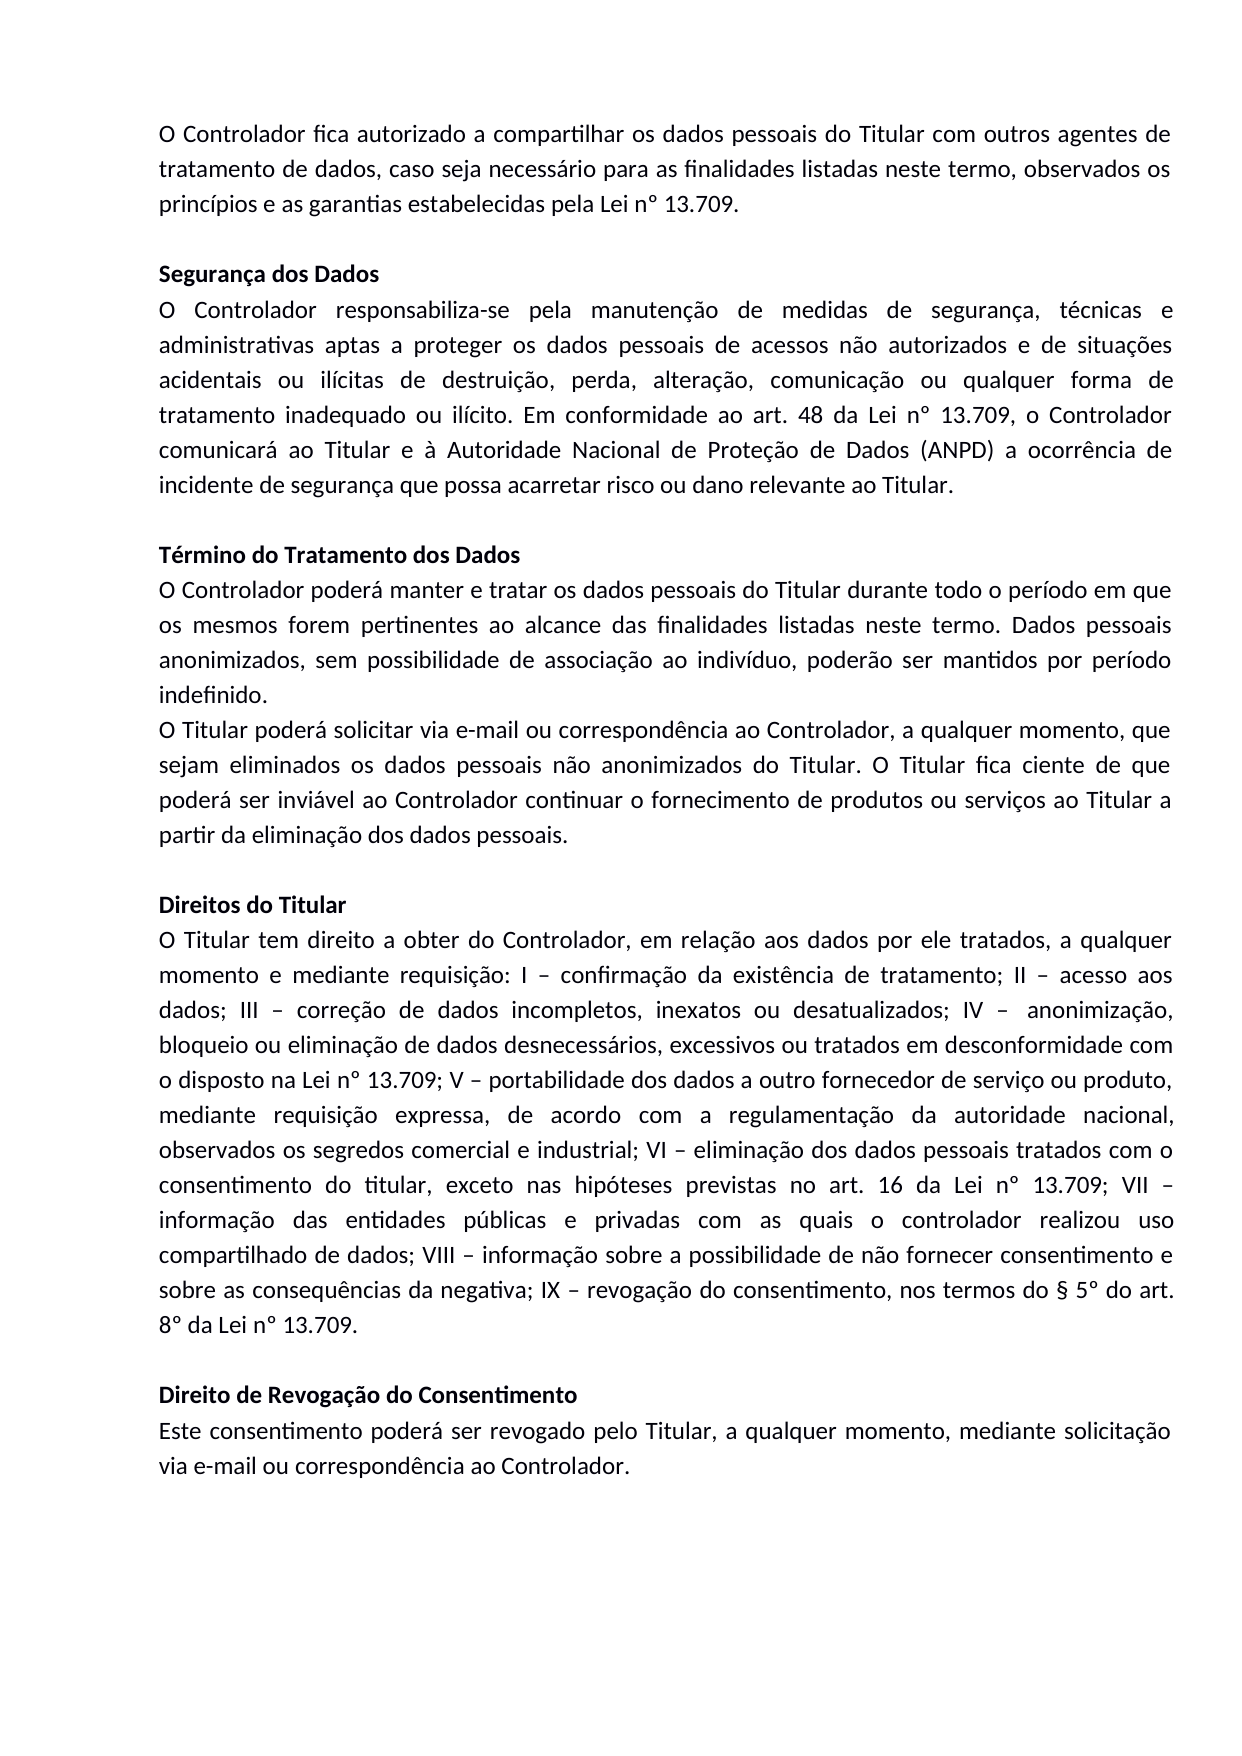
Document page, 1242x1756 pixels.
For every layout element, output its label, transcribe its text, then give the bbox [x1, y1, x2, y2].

text Este consentimento poderá ser revogado pelo Titular, a qualquer momento, mediante solicitação via e-mail ou correspondência ao Controlador. [159, 1415, 1172, 1480]
subtitle Direitos do Titular [159, 889, 1185, 920]
text O Titular poderá solicitar via e-mail ou correspondência ao Controlador, a qualquer momento, que sejam eliminados os dados pessoais não anonimizados do Titular. O Titular fica ciente de que poderá ser inviável ao Controlador continuar o fornecimento de produtos ou serviços ao Titular a partir da eliminação dos dados pessoais. [159, 714, 1173, 850]
text O Controlador poderá manter e tratar os dados pessoais do Titular durante todo o período em que os mesmos forem pertinentes ao alcance das finalidades listadas neste termo. Dados pessoais anonimizados, sem possibilidade de associação ao indivíduo, poderão ser mantidos por período indefinido. [159, 574, 1173, 710]
subtitle Direito de Revogação do Consentimento [159, 1379, 1185, 1410]
text O Controlador responsabiliza-se pela manutenção de medidas de segurança, técnicas e administrativas aptas a proteger os dados pessoais de acessos não autorizados e de situações acidentais ou ilícitas de destruição, perda, alteração, comunicação ou qualquer forma de tratamento inadequado ou ilícito. Em conformidade ao art. 48 da Lei nº 13.709, o Controlador comunicará ao Titular e à Autoridade Nacional de Proteção de Dados (ANPD) a ocorrência de incidente de segurança que possa acarretar risco ou dano relevante ao Titular. [159, 294, 1174, 499]
subtitle Segurança dos Dados [159, 258, 1185, 289]
text O Controlador fica autorizado a compartilhar os dados pessoais do Titular com outros agentes de tratamento de dados, caso seja necessário para as finalidades listadas neste termo, observados os princípios e as garantias estabelecidas pela Lei nº 13.709. [159, 118, 1172, 219]
text O Titular tem direito a obter do Controlador, em relação aos dados por ele tratados, a qualquer momento e mediante requisição: I – confirmação da existência de tratamento; II – acesso aos dados; III – correção de dados incompletos, inexatos ou desatualizados; IV – anonimização, bloqueio ou eliminação de dados desnecessários, excessivos ou tratados em desconformidade com o disposto na Lei nº 13.709; V – portabilidade dos dados a outro fornecedor de serviço ou produto, mediante requisição expressa, de acordo com a regulamentação da autoridade nacional, observados os segredos comercial e industrial; VI – eliminação dos dados pessoais tratados com o consentimento do titular, exceto nas hipóteses previstas no art. 16 da Lei nº 13.709; VII – informação das entidades públicas e privadas com as quais o controlador realizou uso compartilhado de dados; VIII – informação sobre a possibilidade de não fornecer consentimento e sobre as consequências da negativa; IX – revogação do consentimento, nos termos do § 5º do art. 8º da Lei nº 13.709. [159, 924, 1174, 1340]
subtitle Término do Tratamento dos Dados [159, 539, 1185, 569]
